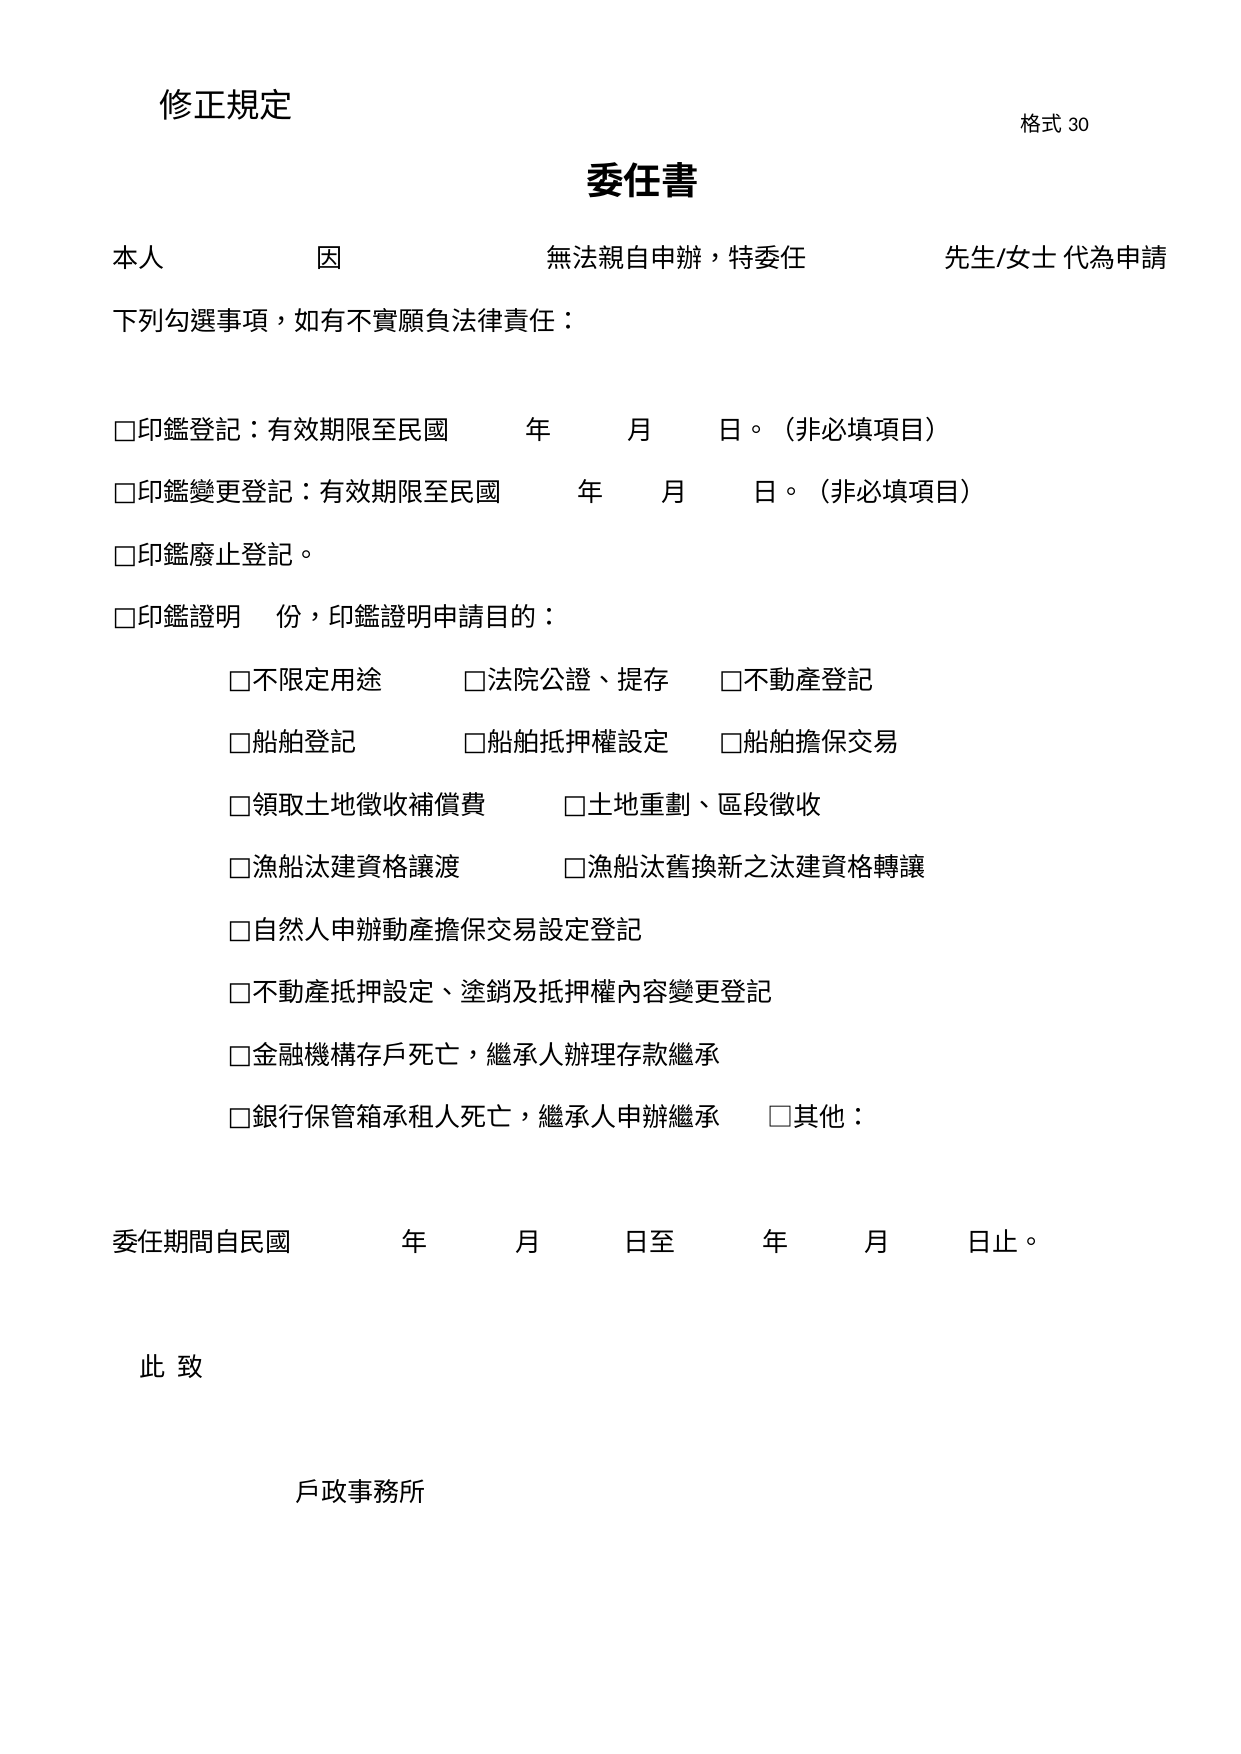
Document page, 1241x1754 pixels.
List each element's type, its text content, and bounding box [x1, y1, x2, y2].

text □漁船汰建資格讓渡 □漁船汰舊換新之汰建資格轉讓 [112, 824, 1181, 886]
text □印鑑證明 份，印鑑證明申請目的： [112, 574, 1181, 636]
text □不動產抵押設定、塗銷及抵押權內容變更登記 [112, 949, 1181, 1011]
text 委任期間自民國 年 月 日至 年 月 日止。 [112, 1199, 1181, 1261]
text □金融機構存戶死亡，繼承人辦理存款繼承 [112, 1011, 1181, 1074]
text 此 致 [112, 1324, 1181, 1386]
text 本人 因 無法親自申辦，特委任 先生/女士 代為申請下列勾選事項，如有不實願負法律責任： [112, 218, 1181, 343]
text 委任書 [112, 136, 1181, 199]
text □船舶登記 □船舶抵押權設定 □船舶擔保交易 [112, 699, 1181, 761]
text □印鑑變更登記：有效期限至民國 年 月 日。（非必填項目） [112, 449, 1181, 511]
text □印鑑登記：有效期限至民國 年 月 日。（非必填項目） [112, 386, 1181, 449]
text 戶政事務所 [112, 1449, 1181, 1511]
text □印鑑廢止登記。 [112, 511, 1181, 574]
text □領取土地徵收補償費 □土地重劃、區段徵收 [112, 761, 1181, 824]
text □不限定用途 □法院公證、提存 □不動產登記 [112, 636, 1181, 699]
text □自然人申辦動產擔保交易設定登記 [112, 886, 1181, 949]
text □銀行保管箱承租人死亡，繼承人申辦繼承 □其他： [112, 1074, 1181, 1136]
